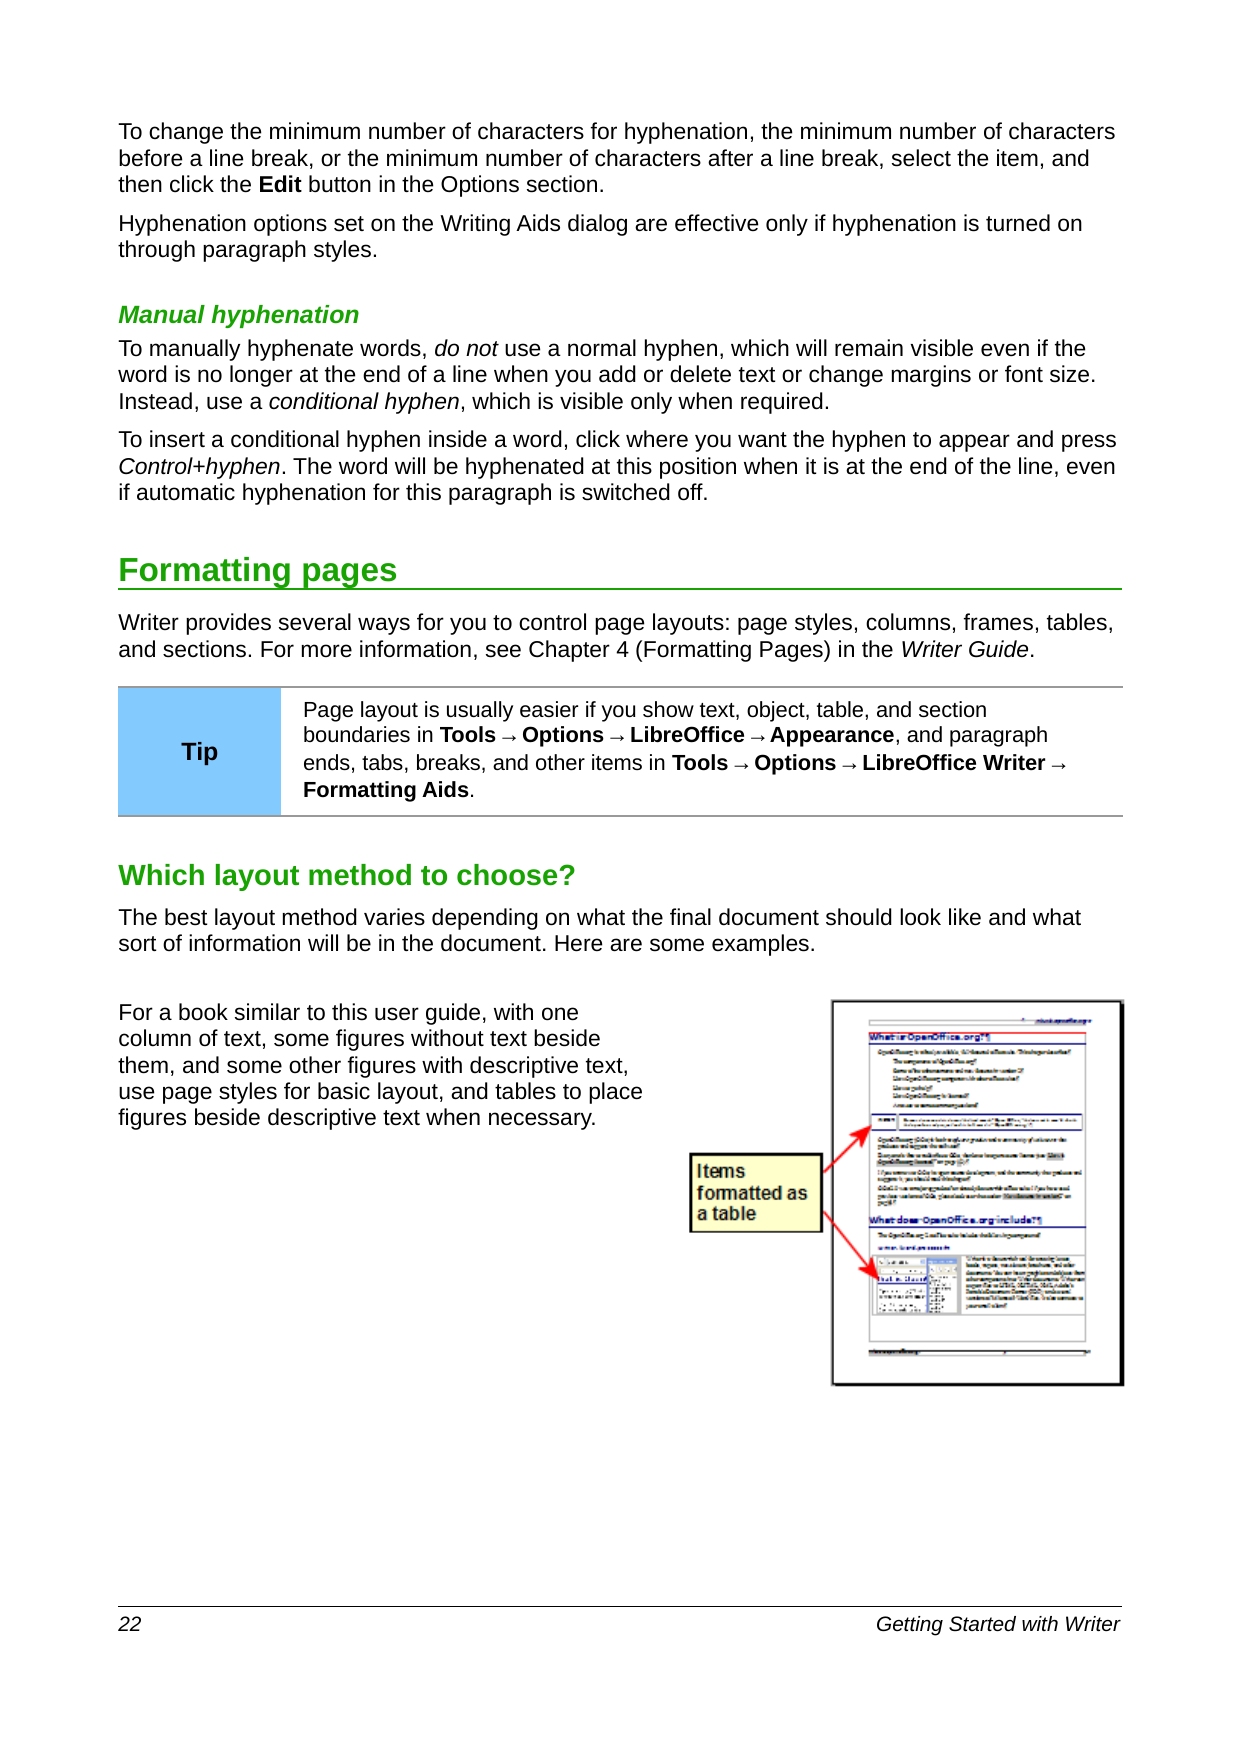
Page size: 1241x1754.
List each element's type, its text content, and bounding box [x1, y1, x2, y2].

table_header Page layout is usually easier if you show text, object, table, and section boundaries in Tools → Options → LibreOffice → Appearance, and paragraph ends, tabs, breaks, and other items in Tools → Options → LibreOffice Writer → Formatting Aids. [281, 688, 1122, 815]
table_header For a book similar to this user guide, with one column of text, some figures without text beside them, and some other figures with descriptive text, use page styles for basic layout, and tables to place figures beside descriptive text when necessary. [118, 999, 651, 1417]
text To manually hyphenate words, do not use a normal hyphen, which will remain visible even if the word is no longer at the end of a line when you add or delete text or change margins or font size. Instead, use a conditional hyphen, which is visible only when required. [118, 335, 1122, 414]
picture [688, 998, 1126, 1388]
subtitle Manual hyphenation [118, 300, 1122, 329]
text To insert a conditional hyphen inside a word, click where you want the hyphen to appear and press Control+hyphen. The word will be hyphenated at this position when it is at the end of the line, even if automatic hyphenation for this paragraph is switched off. [118, 426, 1122, 506]
subtitle Formatting pages [118, 550, 1122, 588]
table_header [651, 999, 1126, 1417]
text To change the minimum number of characters for hyphenation, the minimum number of characters before a line break, or the minimum number of characters after a line break, select the item, and then click the Edit button in the Options section. [118, 118, 1122, 197]
text Hyphenation options set on the Writing Aids dialog are effective only if hyphenation is turned on through paragraph styles. [118, 210, 1122, 262]
list Writer provides several ways for you to control page layouts: page styles, columns, frames, tables, and sections. For more information, see Chapter 4 (Formatting Pages) in the Writer Guide. [118, 609, 1122, 662]
subtitle Which layout method to choose? [118, 858, 1122, 891]
table_header Tip [118, 688, 281, 815]
text The best layout method varies depending on what the final document should look like and what sort of information will be in the document. Here are some examples. [118, 904, 1122, 956]
